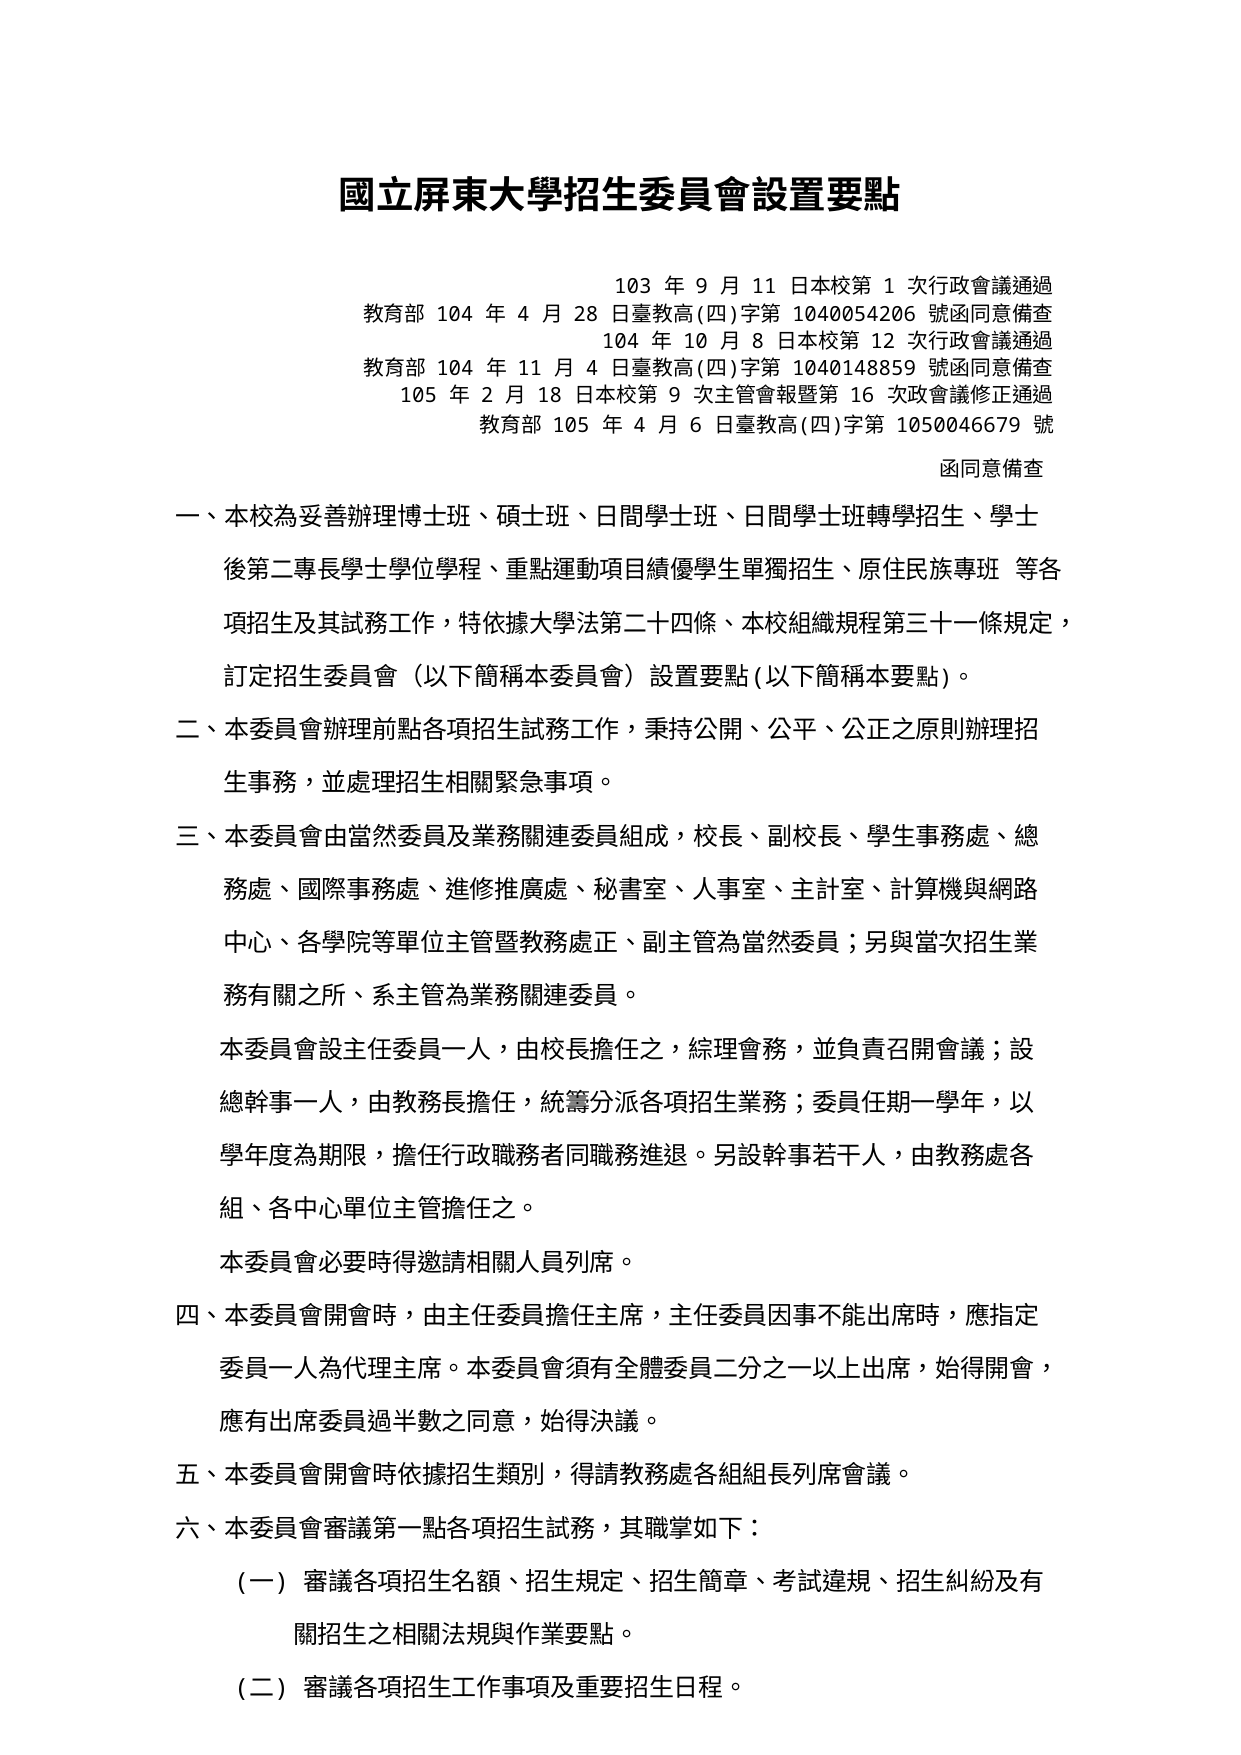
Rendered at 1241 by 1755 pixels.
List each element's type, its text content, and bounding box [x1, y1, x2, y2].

text 103 年 9 月 11 日本校第 1 次行政會議通過 [175, 269, 1053, 300]
text 104 年 10 月 8 日本校第 12 次行政會議通過 [175, 327, 1053, 354]
text (一) 審議各項招生名額、招生規定、招生簡章、考試違規、招生糾紛及有 關招生之相關法規與作業要點。 [234, 1561, 1063, 1651]
text 本委員會必要時得邀請相關人員列席。 [219, 1242, 1063, 1278]
text 教育部 105 年 4 月 6 日臺教高(四)字第 1050046679 號函同意備查 [187, 408, 1054, 483]
text 105 年 2 月 18 日本校第 9 次主管會報暨第 16 次政會議修正通過 [175, 381, 1053, 408]
text 二、本委員會辦理前點各項招生試務工作，秉持公開、公平、公正之原則辦理招生事務，並處理招生相關緊急事項。 [175, 710, 1063, 799]
text 本委員會設主任委員一人，由校長擔任之，綜理會務，並負責召開會議；設 總幹事一人，由教務長擔任，統籌分派各項招生業務；委員任期一學年，以 學年度為期限，擔任行政職務者同職務進退。另設幹事若干人，由教務處各 組、各中心單位主管擔任之。 [219, 1029, 1063, 1225]
text 四、本委員會開會時，由主任委員擔任主席，主任委員因事不能出席時，應指定 [175, 1295, 1063, 1331]
text 國立屏東大學招生委員會設置要點 [338, 165, 1066, 219]
text 教育部 104 年 11 月 4 日臺教高(四)字第 1040148859 號函同意備查 [175, 354, 1053, 381]
text 一、本校為妥善辦理博士班、碩士班、日間學士班、日間學士班轉學招生、學士 後第二專長學士學位學程、重點運動項目績優學生單獨招生、原住民族專班 等各項招生及其試務工作，特依據大學法第二十四條、本校組織規程第三十一條規定，訂定招生委員會（以下簡稱本委員會）設置要點(以下簡稱本要點)。 [175, 497, 1063, 693]
text (二) 審議各項招生工作事項及重要招生日程。 [234, 1668, 1063, 1704]
text 六、本委員會審議第一點各項招生試務，其職掌如下： [175, 1508, 1063, 1544]
text 委員一人為代理主席。本委員會須有全體委員二分之一以上出席，始得開會， 應有出席委員過半數之同意，始得決議。 [219, 1348, 1063, 1438]
text 三、本委員會由當然委員及業務關連委員組成，校長、副校長、學生事務處、總務處、國際事務處、進修推廣處、秘書室、人事室、主計室、計算機與網路 中心、各學院等單位主管暨教務處正、副主管為當然委員；另與當次招生業 務有關之所、系主管為業務關連委員。 [175, 816, 1063, 1012]
text 五、本委員會開會時依據招生類別，得請教務處各組組長列席會議。 [175, 1455, 1063, 1491]
text 教育部 104 年 4 月 28 日臺教高(四)字第 1040054206 號函同意備查 [175, 300, 1053, 327]
